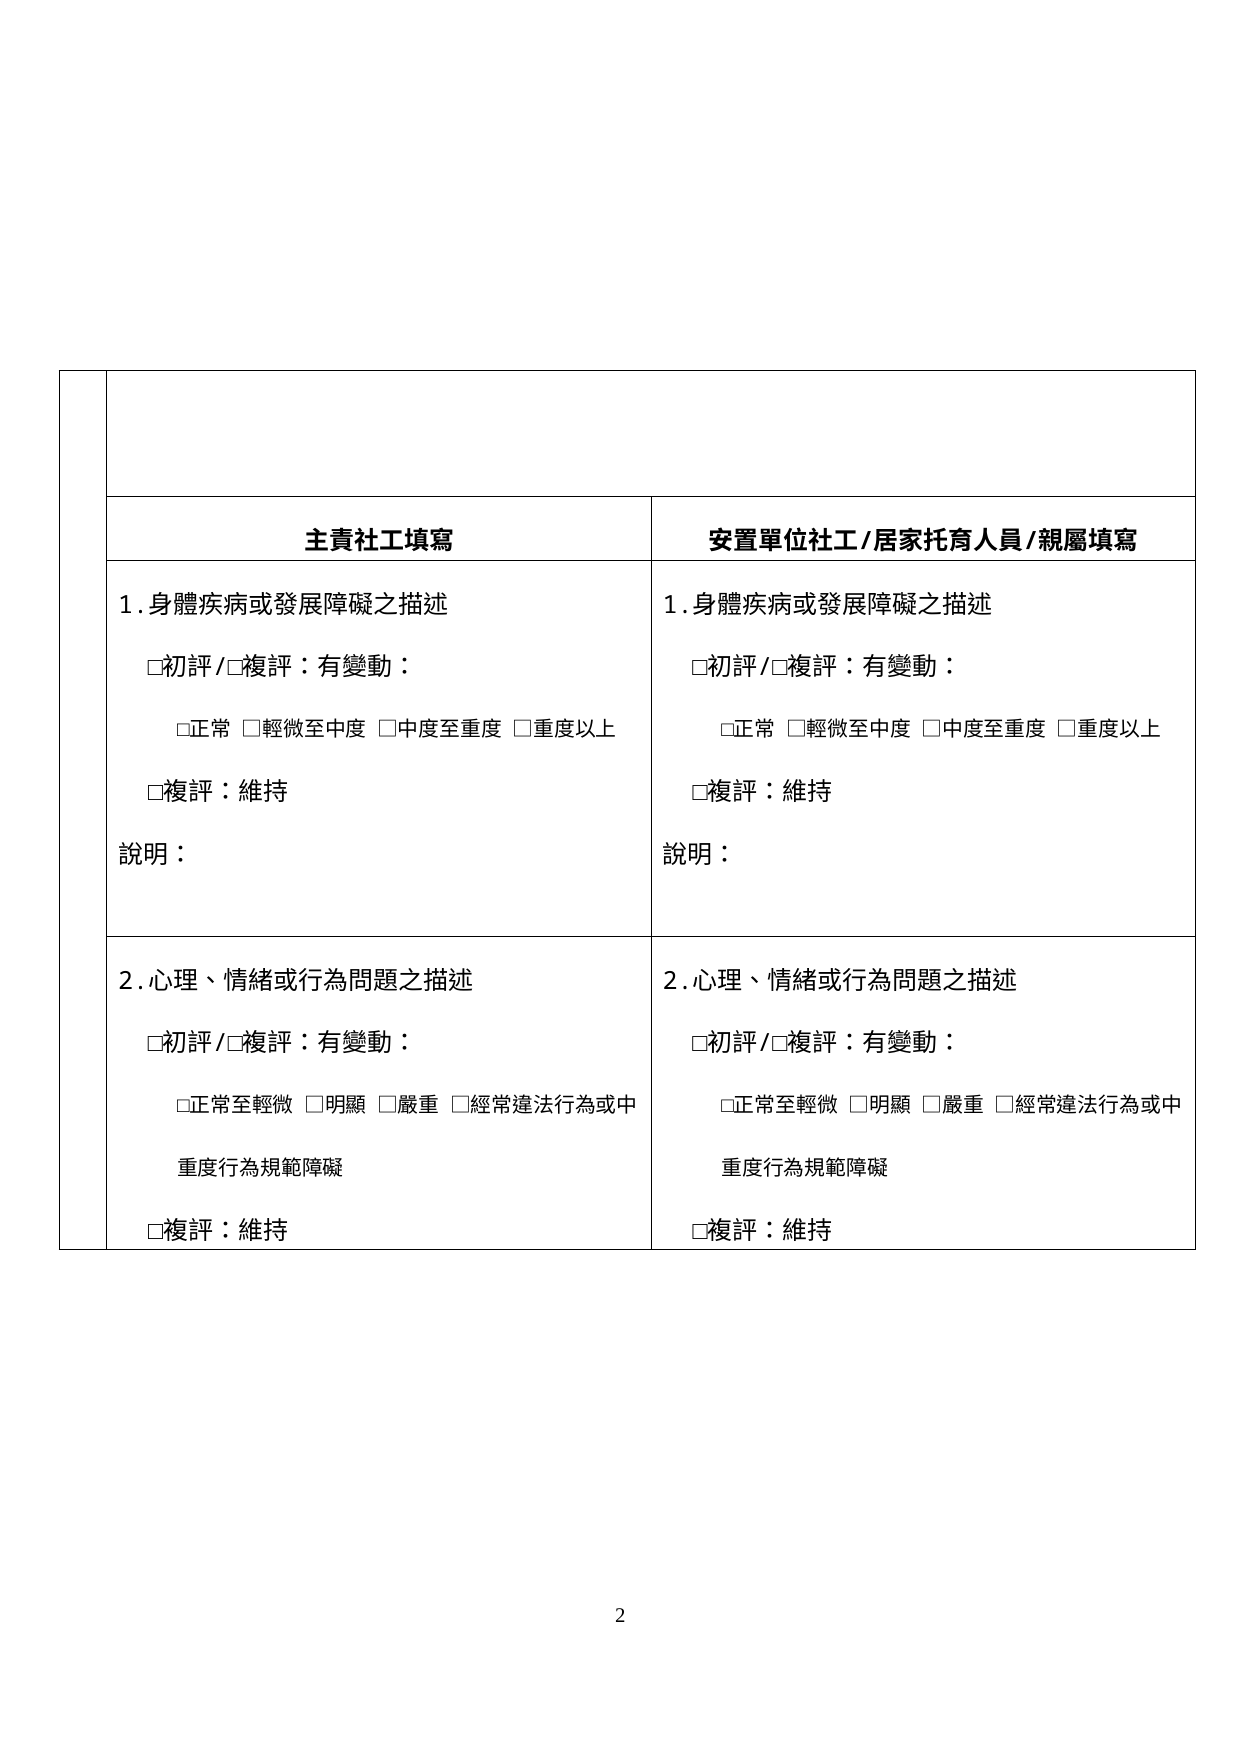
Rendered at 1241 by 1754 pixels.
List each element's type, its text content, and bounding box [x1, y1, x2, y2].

table_cell [107, 371, 1195, 496]
table_cell 2.心理、情緒或行為問題之描述 □初評/□複評：有變動： □正常至輕微 □明顯 □嚴重 □經常違法行為或中重度行為規範障礙 □複評：維持 [107, 937, 651, 1249]
table_cell 1.身體疾病或發展障礙之描述 □初評/□複評：有變動： □正常 □輕微至中度 □中度至重度 □重度以上 □複評：維持 說明： [652, 561, 1195, 936]
table_cell 2.心理、情緒或行為問題之描述 □初評/□複評：有變動： □正常至輕微 □明顯 □嚴重 □經常違法行為或中重度行為規範障礙 □複評：維持 [652, 937, 1195, 1249]
table_cell 安置單位社工/居家托育人員/親屬填寫 [652, 497, 1195, 559]
table_header [60, 371, 106, 1249]
table_cell 1.身體疾病或發展障礙之描述 □初評/□複評：有變動： □正常 □輕微至中度 □中度至重度 □重度以上 □複評：維持 說明： [107, 561, 651, 936]
table_cell 主責社工填寫 [107, 497, 651, 559]
